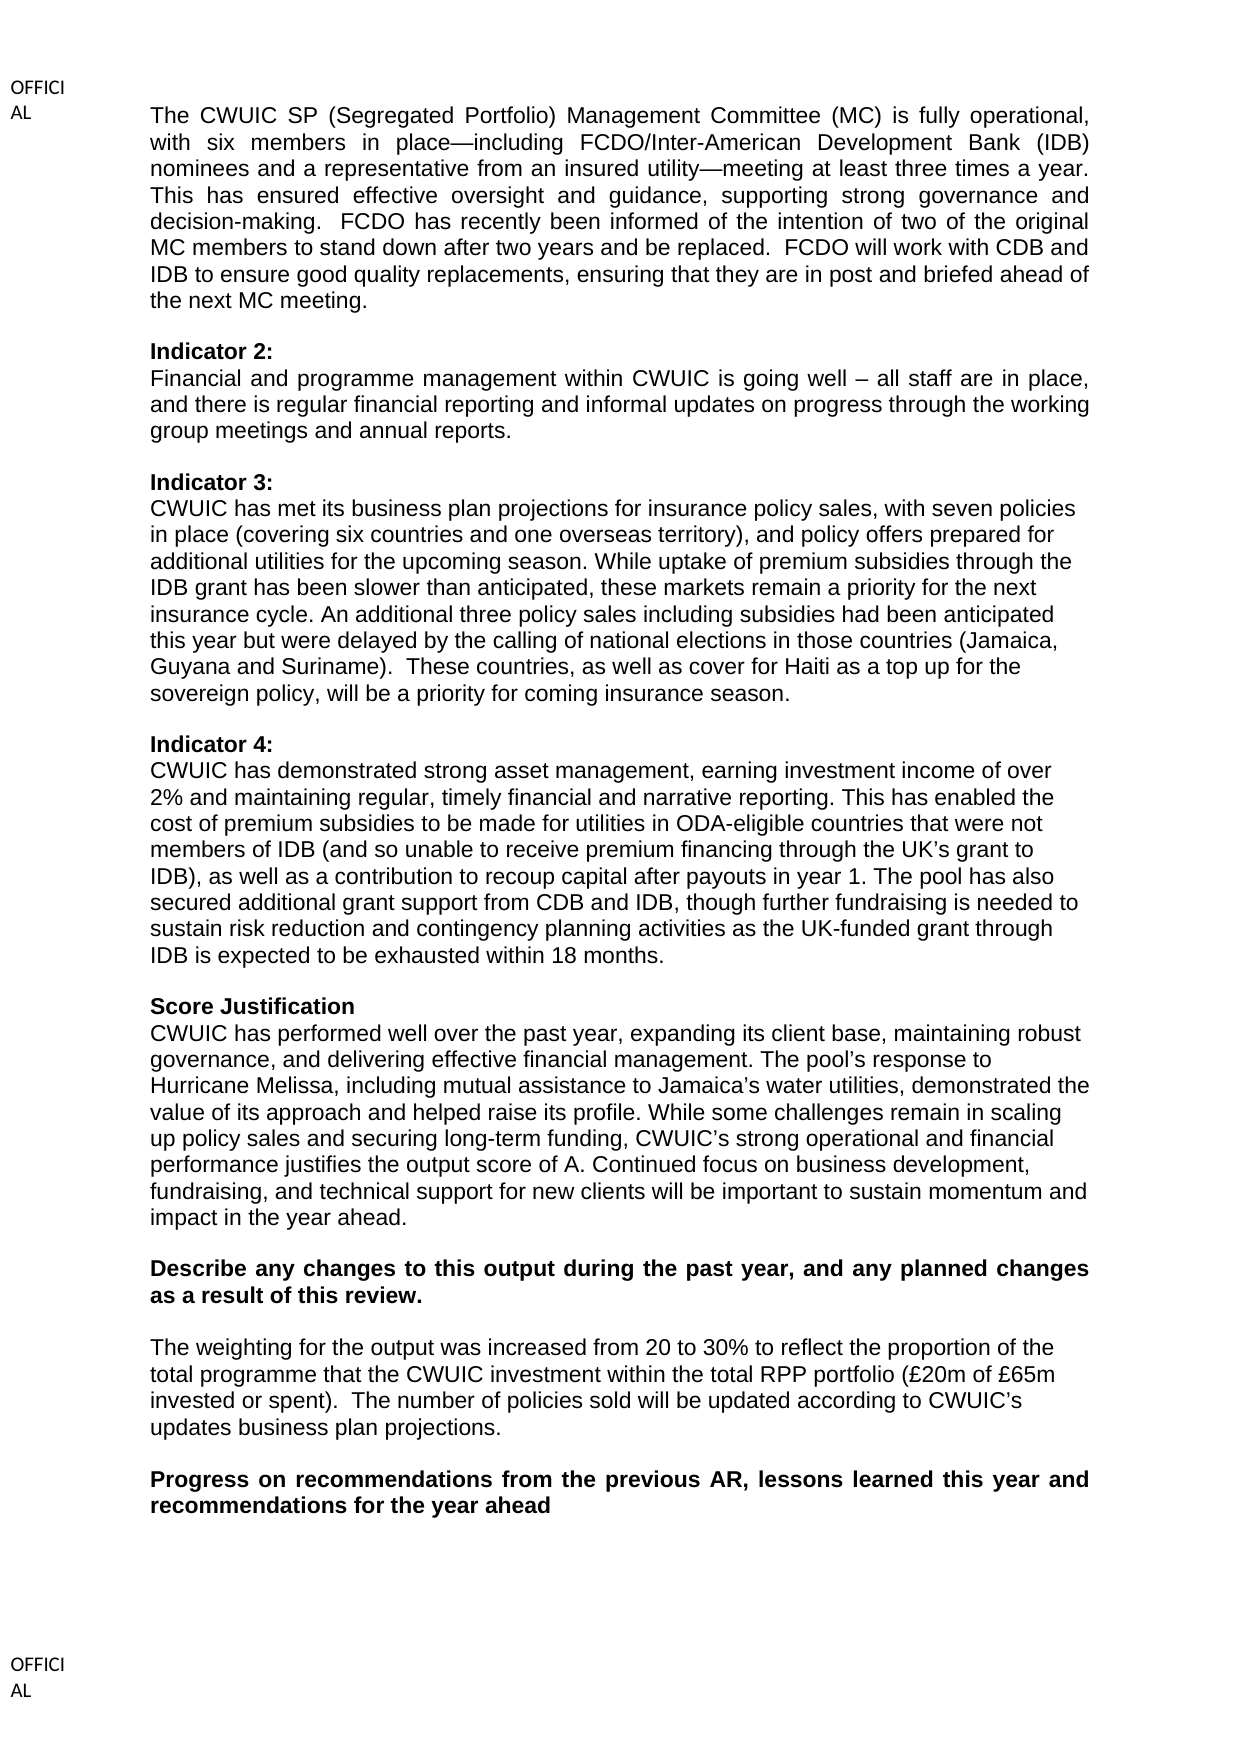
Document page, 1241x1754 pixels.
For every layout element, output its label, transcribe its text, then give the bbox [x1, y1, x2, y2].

text Financial and programme management within CWUIC is going well – all staff are in place, and there is regular financial reporting and informal updates on progress through the working group meetings and annual reports. [150, 365, 1090, 444]
text Indicator 2: [150, 338, 1090, 365]
text Describe any changes to this output during the past year, and any planned changes as a result of this review. [150, 1255, 1090, 1308]
text The CWUIC SP (Segregated Portfolio) Management Committee (MC) is fully operational, with six members in place—including FCDO/Inter-American Development Bank (IDB) nominees and a representative from an insured utility—meeting at least three times a year. This has ensured effective oversight and guidance, supporting strong governance and decision-making. FCDO has recently been informed of the intention of two of the original MC members to stand down after two years and be replaced. FCDO will work with CDB and IDB to ensure good quality replacements, ensuring that they are in post and briefed ahead of the next MC meeting. [150, 102, 1090, 313]
text Score Justification CWUIC has performed well over the past year, expanding its client base, maintaining robust governance, and delivering effective financial management. The pool’s response to Hurricane Melissa, including mutual assistance to Jamaica’s water utilities, demonstrated the value of its approach and helped raise its profile. While some challenges remain in scaling up policy sales and securing long-term funding, CWUIC’s strong operational and financial performance justifies the output score of A. Continued focus on business development, fundraising, and technical support for new clients will be important to sustain momentum and impact in the year ahead. [150, 993, 1090, 1230]
text The weighting for the output was increased from 20 to 30% to reflect the proportion of the total programme that the CWUIC investment within the total RPP portfolio (£20m of £65m invested or spent). The number of policies sold will be updated according to CWUIC’s updates business plan projections. [150, 1334, 1090, 1440]
text Indicator 3: CWUIC has met its business plan projections for insurance policy sales, with seven policies in place (covering six countries and one overseas territory), and policy offers prepared for additional utilities for the upcoming season. While uptake of premium subsidies through the IDB grant has been slower than anticipated, these markets remain a priority for the next insurance cycle. An additional three policy sales including subsidies had been anticipated this year but were delayed by the calling of national elections in those countries (Jamaica, Guyana and Suriname). These countries, as well as cover for Haiti as a top up for the sovereign policy, will be a priority for coming insurance season. [150, 469, 1090, 706]
text Progress on recommendations from the previous AR, lessons learned this year and recommendations for the year ahead [150, 1466, 1090, 1519]
text Indicator 4: CWUIC has demonstrated strong asset management, earning investment income of over 2% and maintaining regular, timely financial and narrative reporting. This has enabled the cost of premium subsidies to be made for utilities in ODA-eligible countries that were not members of IDB (and so unable to receive premium financing through the UK’s grant to IDB), as well as a contribution to recoup capital after payouts in year 1. The pool has also secured additional grant support from CDB and IDB, though further fundraising is needed to sustain risk reduction and contingency planning activities as the UK-funded grant through IDB is expected to be exhausted within 18 months. [150, 731, 1090, 968]
